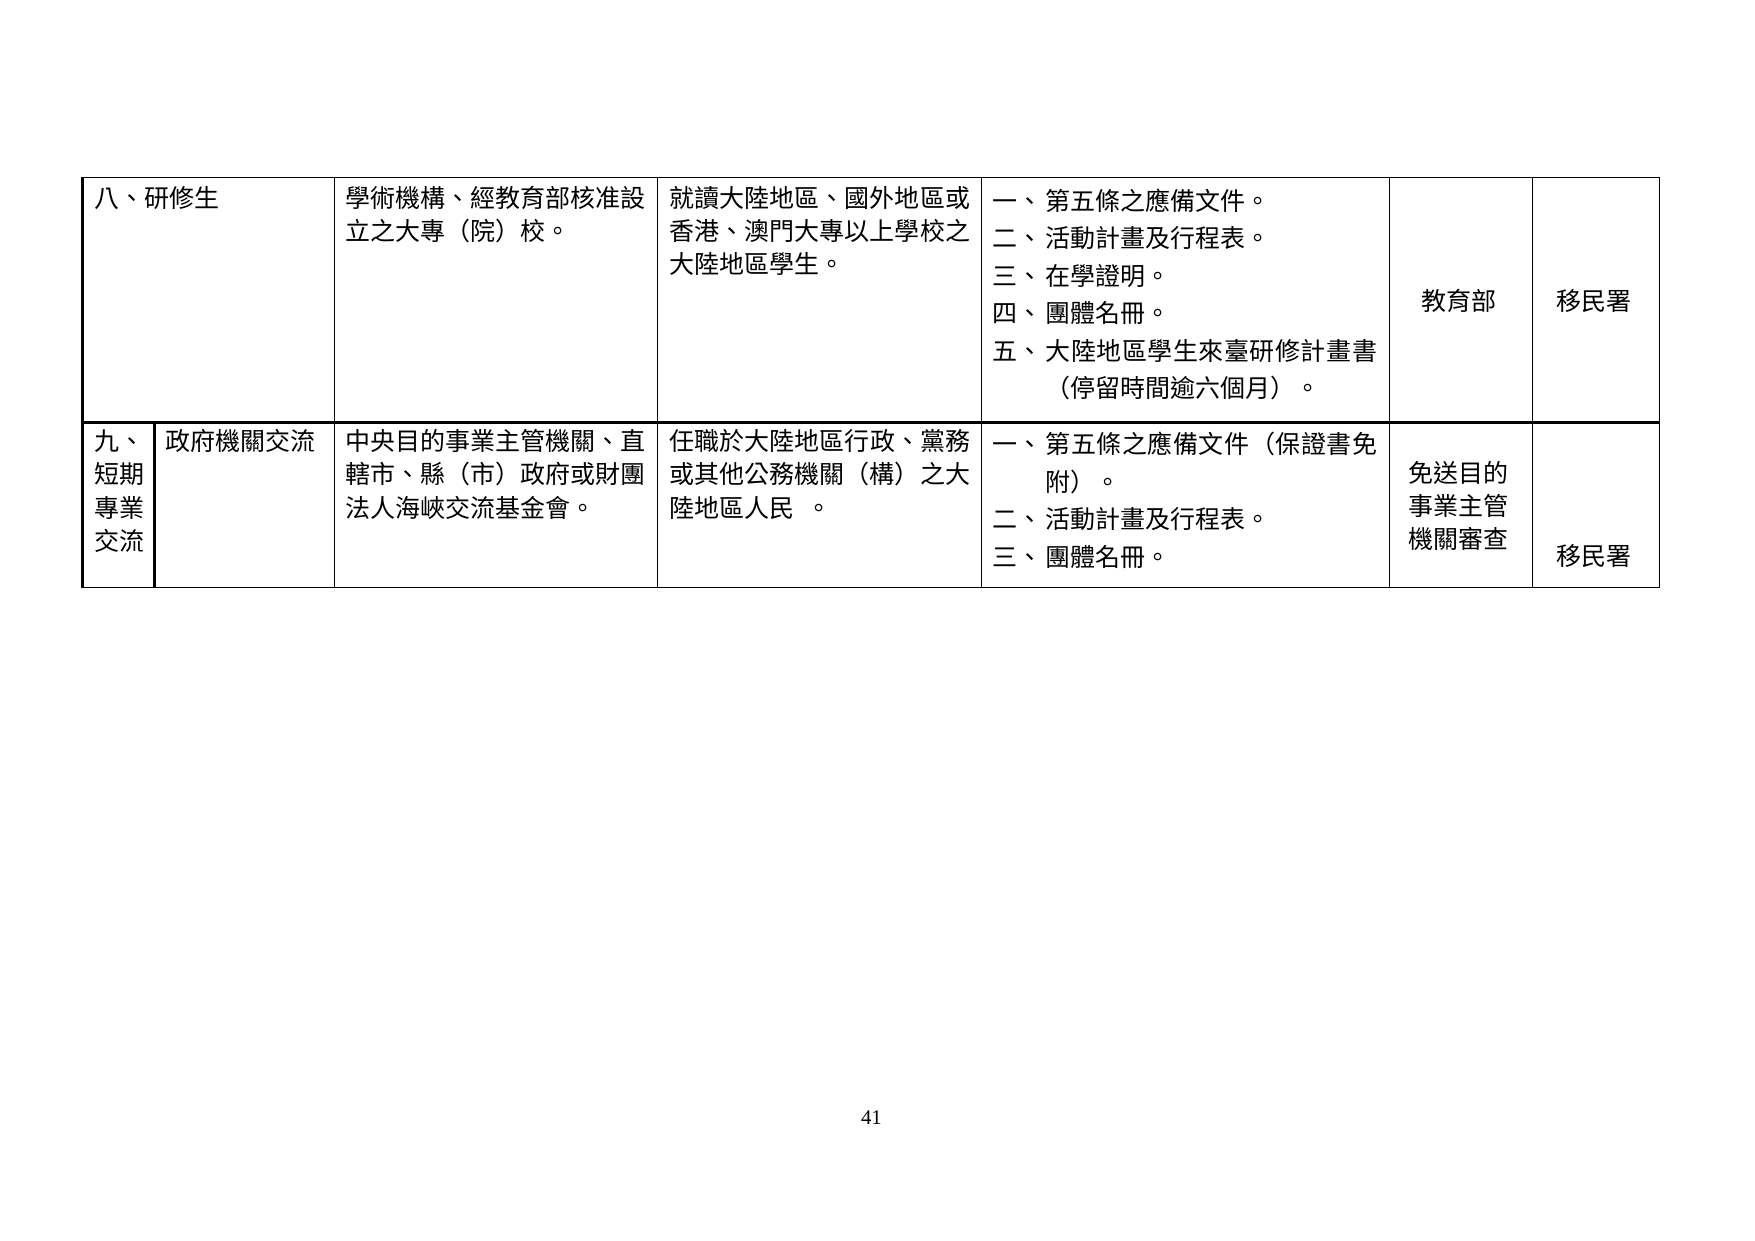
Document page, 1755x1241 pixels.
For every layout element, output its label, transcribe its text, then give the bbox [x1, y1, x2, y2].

table_cell 免送目的事業主管機關審查 [1390, 424, 1532, 587]
table_cell 任職於大陸地區行政、黨務或其他公務機關（構）之大陸地區人民 。 [658, 424, 981, 587]
table_cell 第五條之應備文件。 活動計畫及行程表。 在學證明。 團體名冊。 大陸地區學生來臺研修計畫書（停留時間逾六個月）。 [982, 178, 1389, 421]
table_cell 第五條之應備文件（保證書免附）。 活動計畫及行程表。 團體名冊。 [982, 424, 1389, 587]
table_cell 移民署 [1533, 424, 1659, 587]
table_cell 移民署 [1533, 178, 1659, 421]
table_cell 八、研修生 [84, 178, 334, 421]
table_cell 政府機關交流 [156, 424, 334, 587]
table_cell 就讀大陸地區、國外地區或香港、澳門大專以上學校之大陸地區學生。 [658, 178, 981, 421]
table_cell 九、短期專業交流 [84, 424, 153, 587]
table_cell 學術機構、經教育部核准設立之大專（院）校。 [335, 178, 657, 421]
table_cell 教育部 [1390, 178, 1532, 421]
table_cell 中央目的事業主管機關、直轄市、縣（市）政府或財團法人海峽交流基金會。 [335, 424, 657, 587]
